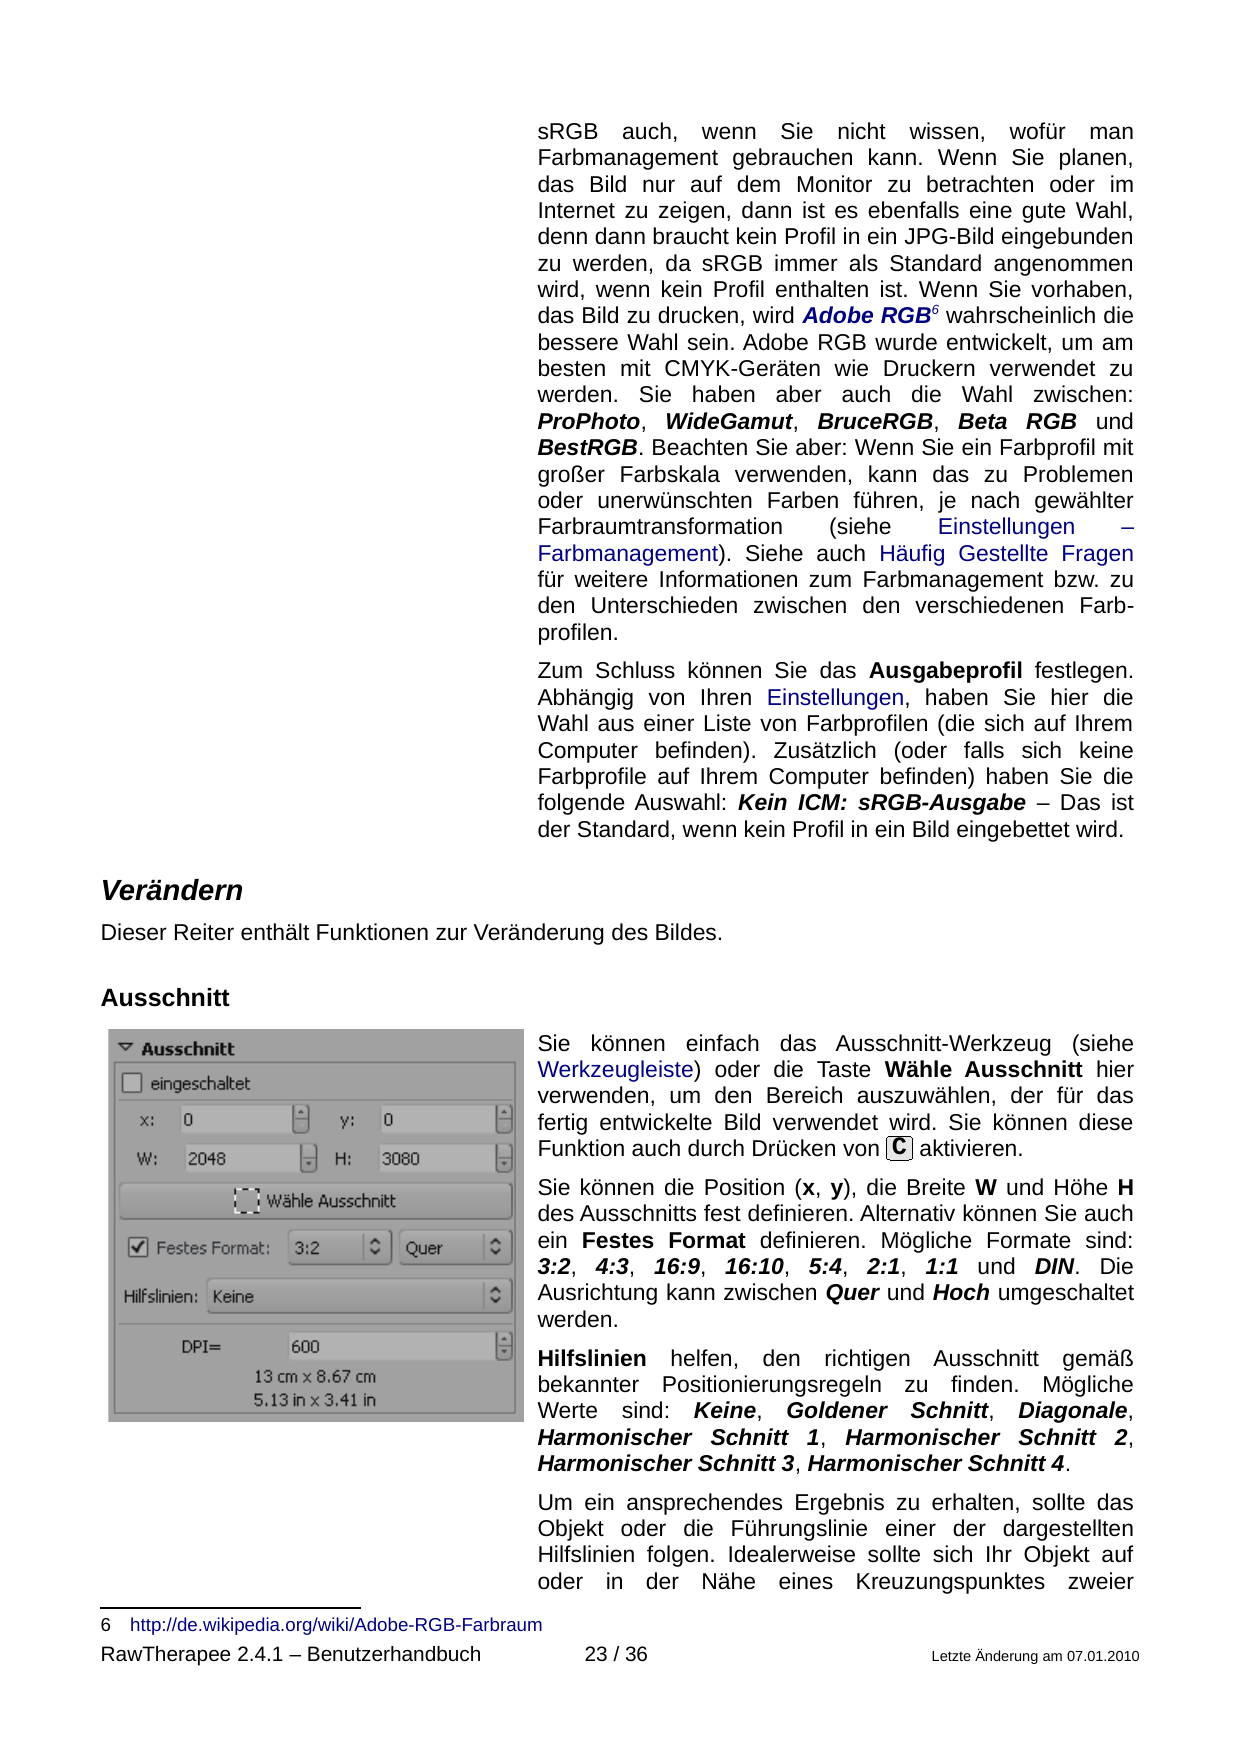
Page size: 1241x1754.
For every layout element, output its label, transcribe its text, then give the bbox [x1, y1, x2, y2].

subtitle Verändern [100, 873, 1140, 906]
table_header sRGB auch, wenn Sie nicht wissen, wofür man Farbmanagement gebrauchen kann. Wenn Sie planen, das Bild nur auf dem Monitor zu betrachten oder im Internet zu zeigen, dann ist es ebenfalls eine gute Wahl, denn dann braucht kein Profil in ein JPG-Bild eingebunden zu werden, da sRGB immer als Standard angenommen wird, wenn kein Profil enthalten ist. Wenn Sie vorhaben, das Bild zu drucken, wird Adobe RGB wahrscheinlich die bessere Wahl sein. Adobe RGB wurde entwickelt, um am besten mit CMYK-Geräten wie Druckern verwendet zu werden. Sie haben aber auch die Wahl zwischen: ProPhoto, WideGamut, BruceRGB, Beta RGB und BestRGB. Beachten Sie aber: Wenn Sie ein Farbprofil mit großer Farbskala verwenden, kann das zu Problemen oder unerwünschten Farben führen, je nach gewählter Farbraumtransformation (siehe Einstellungen – Farbmanagement). Siehe auch Häufig Gestellte Fragen für weitere Informationen zum Farbmanagement bzw. zu den Unterschieden zwischen den verschiedenen Farb­profilen. Zum Schluss können Sie das Ausgabeprofil festlegen. Abhängig von Ihren Einstellungen, haben Sie hier die Wahl aus einer Liste von Farbprofilen (die sich auf Ihrem Computer befinden). Zusätzlich (oder falls sich keine Farbprofile auf Ihrem Computer befinden) haben Sie die folgende Auswahl: Kein ICM: sRGB-Ausgabe – Das ist der Standard, wenn kein Profil in ein Bild eingebettet wird. [531, 112, 1140, 848]
text Dieser Reiter enthält Funktionen zur Veränderung des Bildes. [100, 919, 1140, 945]
table_header Sie können einfach das Ausschnitt-Werkzeug (siehe Werkzeugleiste) oder die Taste Wähle Ausschnitt hier verwenden, um den Bereich auszuwählen, der für das fertig entwickelte Bild verwendet wird. Sie können diese Funktion auch durch Drücken von aktivieren. Sie können die Position (x, y), die Breite W und Höhe H des Ausschnitts fest definieren. Alternativ können Sie auch ein Festes Format definieren. Mögliche Formate sind: 3:2, 4:3, 16:9, 16:10, 5:4, 2:1, 1:1 und DIN. Die Ausrichtung kann zwischen Quer und Hoch umgeschaltet werden. Hilfslinien helfen, den richtigen Ausschnitt gemäß bekannter Positionierungsregeln zu finden. Mögliche Werte sind: Keine, Goldener Schnitt, Diagonale, Harmonischer Schnitt 1, Harmonischer Schnitt 2, Harmonischer Schnitt 3, Harmonischer Schnitt 4. Um ein ansprechendes Ergebnis zu erhalten, sollte das Objekt oder die Führungslinie einer der dargestellten Hilfslinien folgen. Idealerweise sollte sich Ihr Objekt auf oder in der Nähe eines Kreuzungspunktes zweier [531, 1024, 1140, 1600]
table_header [100, 112, 531, 848]
table_header [100, 1024, 531, 1600]
picture [108, 1029, 524, 1422]
subtitle Ausschnitt [100, 983, 1140, 1011]
